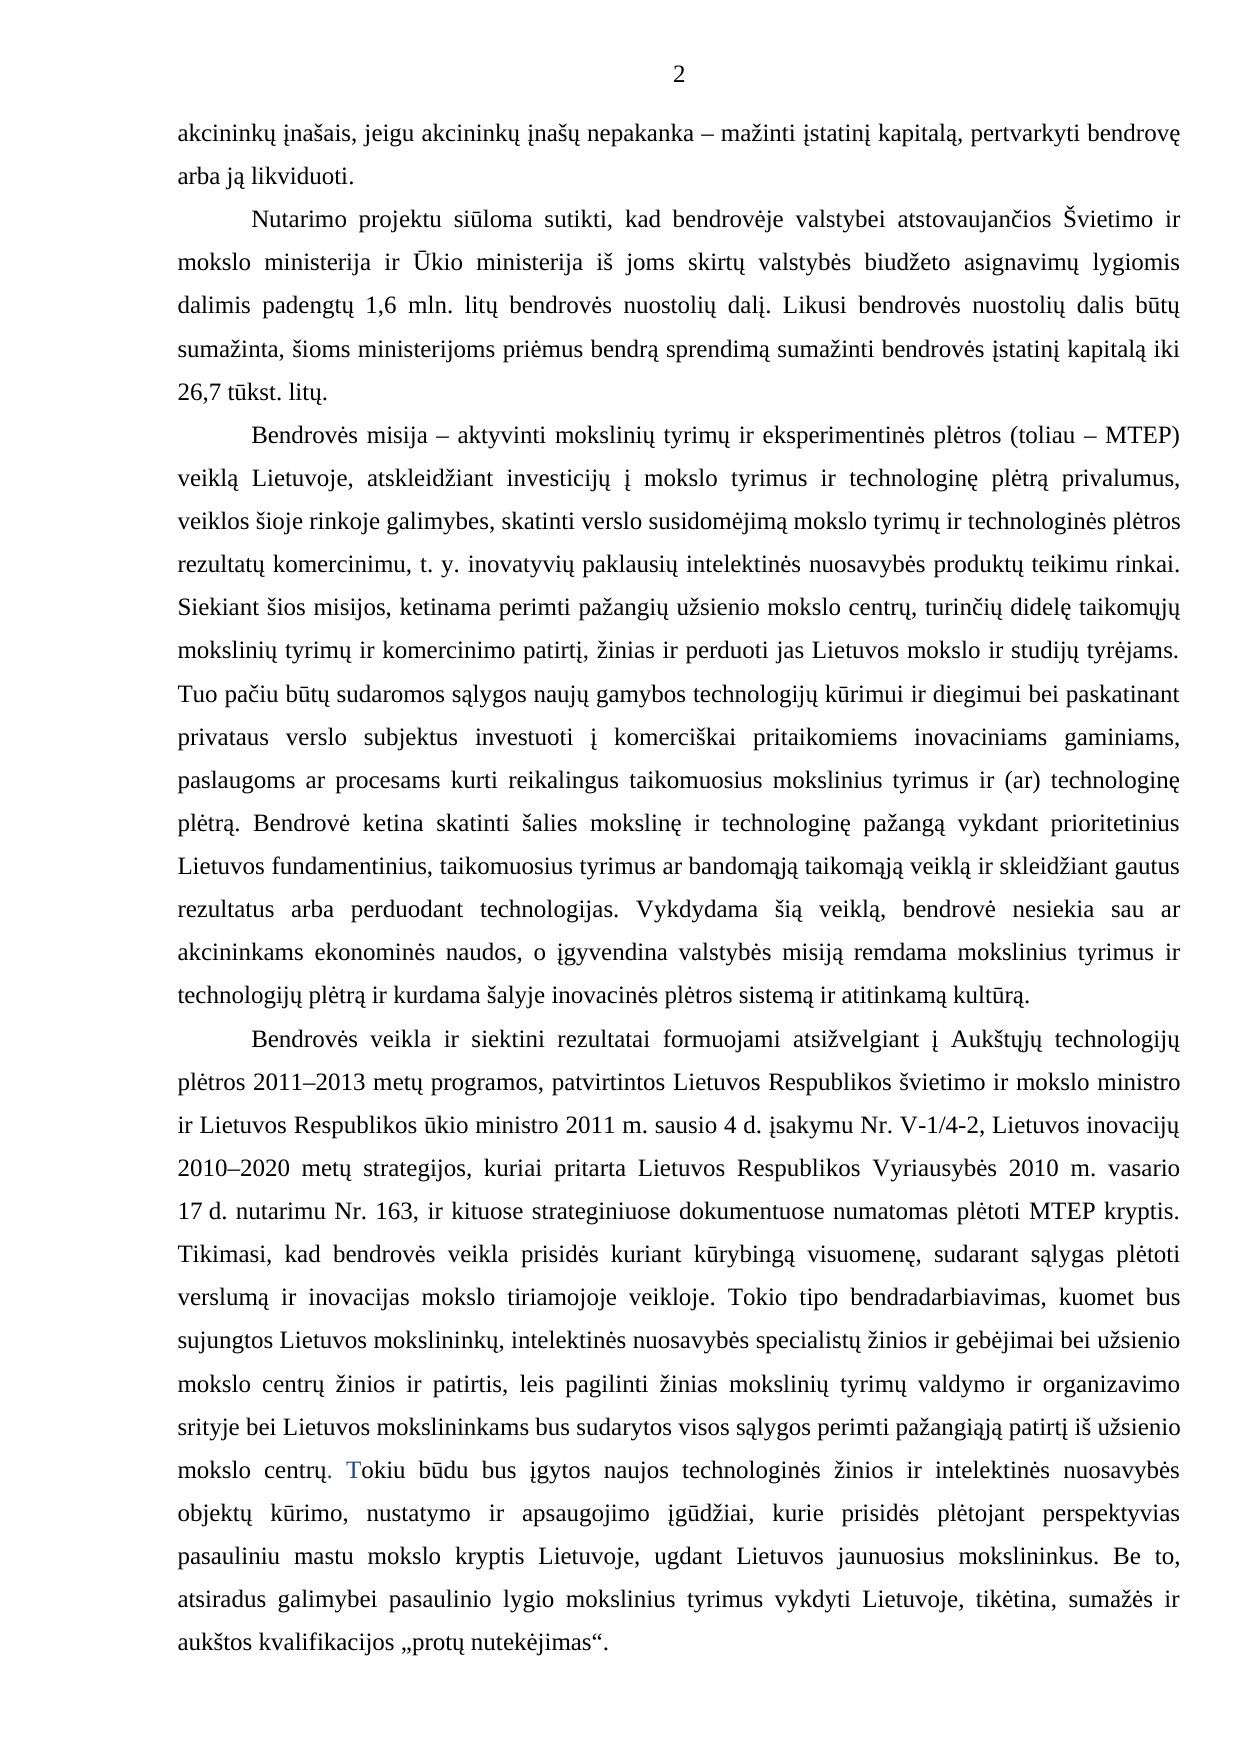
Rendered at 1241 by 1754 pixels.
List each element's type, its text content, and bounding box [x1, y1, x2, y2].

text Bendrovės veikla ir siektini rezultatai formuojami atsižvelgiant į Aukštųjų technologijų plėtros 2011–2013 metų programos, patvirtintos Lietuvos Respublikos švietimo ir mokslo ministro ir Lietuvos Respublikos ūkio ministro 2011 m. sausio 4 d. įsakymu Nr. V-1/4-2, Lietuvos inovacijų 2010–2020 metų strategijos, kuriai pritarta Lietuvos Respublikos Vyriausybės 2010 m. vasario 17 d. nutarimu Nr. 163, ir kituose strateginiuose dokumentuose numatomas plėtoti MTEP kryptis. Tikimasi, kad bendrovės veikla prisidės kuriant kūrybingą visuomenę, sudarant sąlygas plėtoti verslumą ir inovacijas mokslo tiriamojoje veikloje. Tokio tipo bendradarbiavimas, kuomet bus sujungtos Lietuvos mokslininkų, intelektinės nuosavybės specialistų žinios ir gebėjimai bei užsienio mokslo centrų žinios ir patirtis, leis pagilinti žinias mokslinių tyrimų valdymo ir organizavimo srityje bei Lietuvos mokslininkams bus sudarytos visos sąlygos perimti pažangiąją patirtį iš užsienio mokslo centrų. Tokiu būdu bus įgytos naujos technologinės žinios ir intelektinės nuosavybės objektų kūrimo, nustatymo ir apsaugojimo įgūdžiai, kurie prisidės plėtojant perspektyvias pasauliniu mastu mokslo kryptis Lietuvoje, ugdant Lietuvos jaunuosius mokslininkus. Be to, atsiradus galimybei pasaulinio lygio mokslinius tyrimus vykdyti Lietuvoje, tikėtina, sumažės ir aukštos kvalifikacijos „protų nutekėjimas“. [177, 1024, 1181, 1656]
text Nutarimo projektu siūloma sutikti, kad bendrovėje valstybei atstovaujančios Švietimo ir mokslo ministerija ir Ūkio ministerija iš joms skirtų valstybės biudžeto asignavimų lygiomis dalimis padengtų 1,6 mln. litų bendrovės nuostolių dalį. Likusi bendrovės nuostolių dalis būtų sumažinta, šioms ministerijoms priėmus bendrą sprendimą sumažinti bendrovės įstatinį kapitalą iki 26,7 tūkst. litų. [177, 204, 1181, 406]
text akcininkų įnašais, jeigu akcininkų įnašų nepakanka – mažinti įstatinį kapitalą, pertvarkyti bendrovę arba ją likviduoti. [177, 118, 1181, 190]
text Bendrovės misija – aktyvinti mokslinių tyrimų ir eksperimentinės plėtros (toliau – MTEP) veiklą Lietuvoje, atskleidžiant investicijų į mokslo tyrimus ir technologinę plėtrą privalumus, veiklos šioje rinkoje galimybes, skatinti verslo susidomėjimą mokslo tyrimų ir technologinės plėtros rezultatų komercinimu, t. y. inovatyvių paklausių intelektinės nuosavybės produktų teikimu rinkai. Siekiant šios misijos, ketinama perimti pažangių užsienio mokslo centrų, turinčių didelę taikomųjų mokslinių tyrimų ir komercinimo patirtį, žinias ir perduoti jas Lietuvos mokslo ir studijų tyrėjams. Tuo pačiu būtų sudaromos sąlygos naujų gamybos technologijų kūrimui ir diegimui bei paskatinant privataus verslo subjektus investuoti į komerciškai pritaikomiems inovaciniams gaminiams, paslaugoms ar procesams kurti reikalingus taikomuosius mokslinius tyrimus ir (ar) technologinę plėtrą. Bendrovė ketina skatinti šalies mokslinę ir technologinę pažangą vykdant prioritetinius Lietuvos fundamentinius, taikomuosius tyrimus ar bandomąją taikomąją veiklą ir skleidžiant gautus rezultatus arba perduodant technologijas. Vykdydama šią veiklą, bendrovė nesiekia sau ar akcininkams ekonominės naudos, o įgyvendina valstybės misiją remdama mokslinius tyrimus ir technologijų plėtrą ir kurdama šalyje inovacinės plėtros sistemą ir atitinkamą kultūrą. [177, 420, 1181, 1009]
